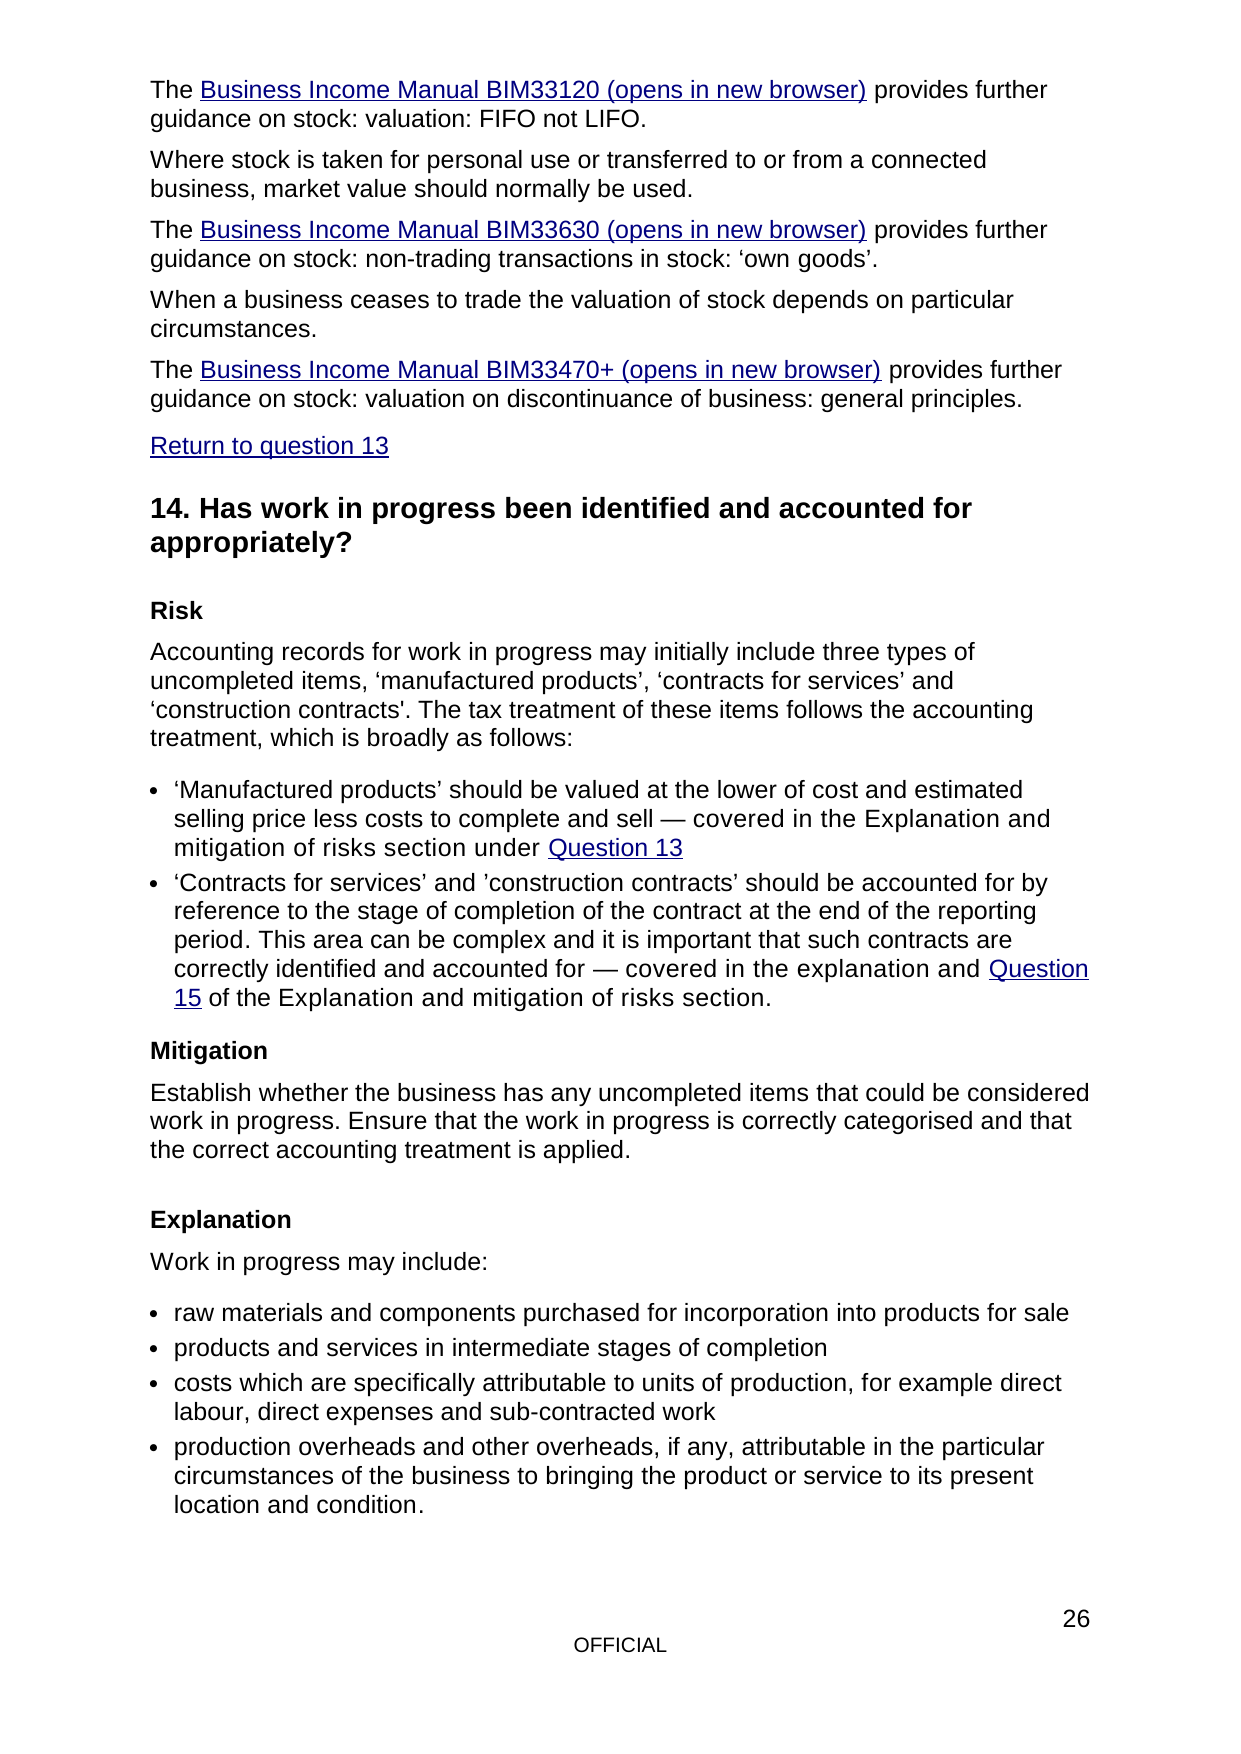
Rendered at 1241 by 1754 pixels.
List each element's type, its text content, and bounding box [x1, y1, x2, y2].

text Accounting records for work in progress may initially include three types of uncompleted items, ‘manufactured products’, ‘contracts for services’ and ‘construction contracts'. The tax treatment of these items follows the accounting treatment, which is broadly as follows: [150, 637, 1090, 752]
list products and services in intermediate stages of completion [150, 1333, 1090, 1362]
text Establish whether the business has any uncompleted items that could be considered work in progress. Ensure that the work in progress is correctly categorised and that the correct accounting treatment is applied. [150, 1077, 1090, 1164]
subtitle Explanation [150, 1205, 1090, 1234]
subtitle Return to question 13 [150, 431, 1090, 460]
subtitle 14. Has work in progress been identified and accounted for appropriately? [150, 491, 1090, 558]
list ‘Manufactured products’ should be valued at the lower of cost and estimated selling price less costs to complete and sell — covered in the Explanation and mitigation of risks section under Question 13 [150, 775, 1090, 861]
list production overheads and other overheads, if any, attributable in the particular circumstances of the business to bringing the product or service to its present location and condition. [150, 1432, 1090, 1518]
text Work in progress may include: [150, 1247, 1090, 1275]
subtitle Risk [150, 596, 1090, 624]
text Where stock is taken for personal use or transferred to or from a connected business, market value should normally be used. [150, 145, 1090, 202]
text When a business ceases to trade the valuation of stock depends on particular circumstances. [150, 285, 1090, 342]
list costs which are specifically attributable to units of production, for example direct labour, direct expenses and sub-contracted work [150, 1368, 1090, 1426]
text The Business Income Manual BIM33470+ (opens in new browser) provides further guidance on stock: valuation on discontinuance of business: general principles. [150, 355, 1090, 412]
text The Business Income Manual BIM33630 (opens in new browser) provides further guidance on stock: non-trading transactions in stock: ‘own goods’. [150, 215, 1090, 272]
list ‘Contracts for services’ and ’construction contracts’ should be accounted for by reference to the stage of completion of the contract at the end of the reporting period. This area can be complex and it is important that such contracts are correctly identified and accounted for — covered in the explanation and Question 15 of the Explanation and mitigation of risks section. [150, 867, 1090, 1011]
list raw materials and components purchased for incorporation into products for sale [150, 1298, 1090, 1327]
text The Business Income Manual BIM33120 (opens in new browser) provides further guidance on stock: valuation: FIFO not LIFO. [150, 75, 1090, 132]
subtitle Mitigation [150, 1036, 1090, 1065]
